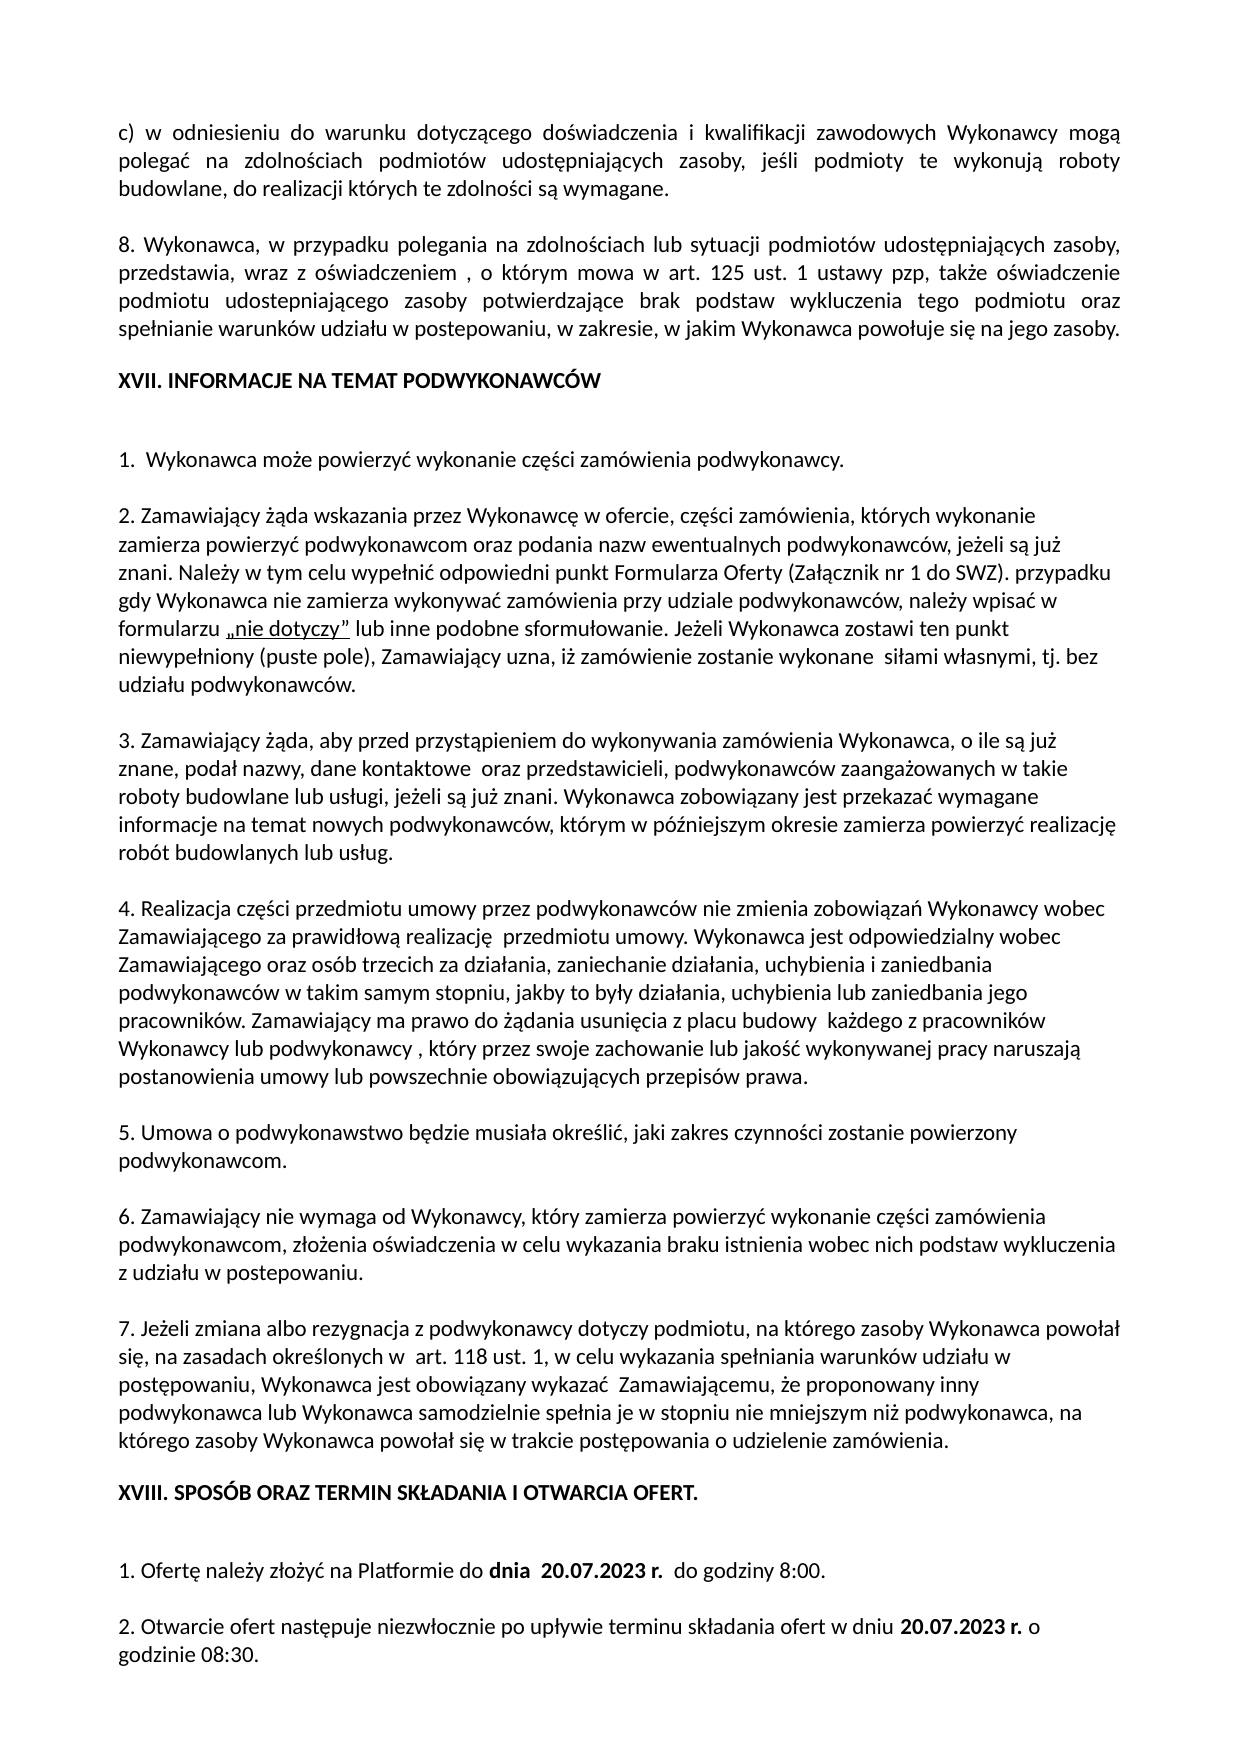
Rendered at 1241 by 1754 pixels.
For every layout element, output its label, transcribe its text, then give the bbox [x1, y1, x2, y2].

text 6. Zamawiający nie wymaga od Wykonawcy, który zamierza powierzyć wykonanie części zamówienia podwykonawcom, złożenia oświadczenia w celu wykazania braku istnienia wobec nich podstaw wykluczenia z udziału w postepowaniu. [118, 1202, 1122, 1286]
text 4. Realizacja części przedmiotu umowy przez podwykonawców nie zmienia zobowiązań Wykonawcy wobec Zamawiającego za prawidłową realizację przedmiotu umowy. Wykonawca jest odpowiedzialny wobec Zamawiającego oraz osób trzecich za działania, zaniechanie działania, uchybienia i zaniedbania podwykonawców w takim samym stopniu, jakby to były działania, uchybienia lub zaniedbania jego pracowników. Zamawiający ma prawo do żądania usunięcia z placu budowy każdego z pracowników Wykonawcy lub podwykonawcy , który przez swoje zachowanie lub jakość wykonywanej pracy naruszają postanowienia umowy lub powszechnie obowiązujących przepisów prawa. [118, 894, 1122, 1090]
text XVIII. SPOSÓB ORAZ TERMIN SKŁADANIA I OTWARCIA OFERT. [118, 1478, 1122, 1506]
text 7. Jeżeli zmiana albo rezygnacja z podwykonawcy dotyczy podmiotu, na którego zasoby Wykonawca powołał się, na zasadach określonych w art. 118 ust. 1, w celu wykazania spełniania warunków udziału w postępowaniu, Wykonawca jest obowiązany wykazać Zamawiającemu, że proponowany inny podwykonawca lub Wykonawca samodzielnie spełnia je w stopniu nie mniejszym niż podwykonawca, na którego zasoby Wykonawca powołał się w trakcie postępowania o udzielenie zamówienia. [118, 1314, 1122, 1454]
text c) w odniesieniu do warunku dotyczącego doświadczenia i kwalifikacji zawodowych Wykonawcy mogą polegać na zdolnościach podmiotów udostępniających zasoby, jeśli podmioty te wykonują roboty budowlane, do realizacji których te zdolności są wymagane. [118, 118, 1122, 202]
text 2. Otwarcie ofert następuje niezwłocznie po upływie terminu składania ofert w dniu 20.07.2023 r. o godzinie 08:30. [118, 1612, 1122, 1668]
text 2. Zamawiający żąda wskazania przez Wykonawcę w ofercie, części zamówienia, których wykonanie zamierza powierzyć podwykonawcom oraz podania nazw ewentualnych podwykonawców, jeżeli są już znani. Należy w tym celu wypełnić odpowiedni punkt Formularza Oferty (Załącznik nr 1 do SWZ). przypadku gdy Wykonawca nie zamierza wykonywać zamówienia przy udziale podwykonawców, należy wpisać w formularzu „nie dotyczy” lub inne podobne sformułowanie. Jeżeli Wykonawca zostawi ten punkt niewypełniony (puste pole), Zamawiający uzna, iż zamówienie zostanie wykonane siłami własnymi, tj. bez udziału podwykonawców. [118, 502, 1122, 698]
text 5. Umowa o podwykonawstwo będzie musiała określić, jaki zakres czynności zostanie powierzony podwykonawcom. [118, 1118, 1122, 1174]
text 1. Wykonawca może powierzyć wykonanie części zamówienia podwykonawcy. [118, 446, 1122, 474]
text 1. Ofertę należy złożyć na Platformie do dnia 20.07.2023 r. do godziny 8:00. [118, 1556, 1122, 1584]
text 3. Zamawiający żąda, aby przed przystąpieniem do wykonywania zamówienia Wykonawca, o ile są już znane, podał nazwy, dane kontaktowe oraz przedstawicieli, podwykonawców zaangażowanych w takie roboty budowlane lub usługi, jeżeli są już znani. Wykonawca zobowiązany jest przekazać wymagane informacje na temat nowych podwykonawców, którym w późniejszym okresie zamierza powierzyć realizację robót budowlanych lub usług. [118, 726, 1122, 866]
text 8. Wykonawca, w przypadku polegania na zdolnościach lub sytuacji podmiotów udostępniających zasoby, przedstawia, wraz z oświadczeniem , o którym mowa w art. 125 ust. 1 ustawy pzp, także oświadczenie podmiotu udostepniającego zasoby potwierdzające brak podstaw wykluczenia tego podmiotu oraz spełnianie warunków udziału w postepowaniu, w zakresie, w jakim Wykonawca powołuje się na jego zasoby. [118, 230, 1122, 342]
text XVII. INFORMACJE NA TEMAT PODWYKONAWCÓW [118, 366, 1122, 394]
